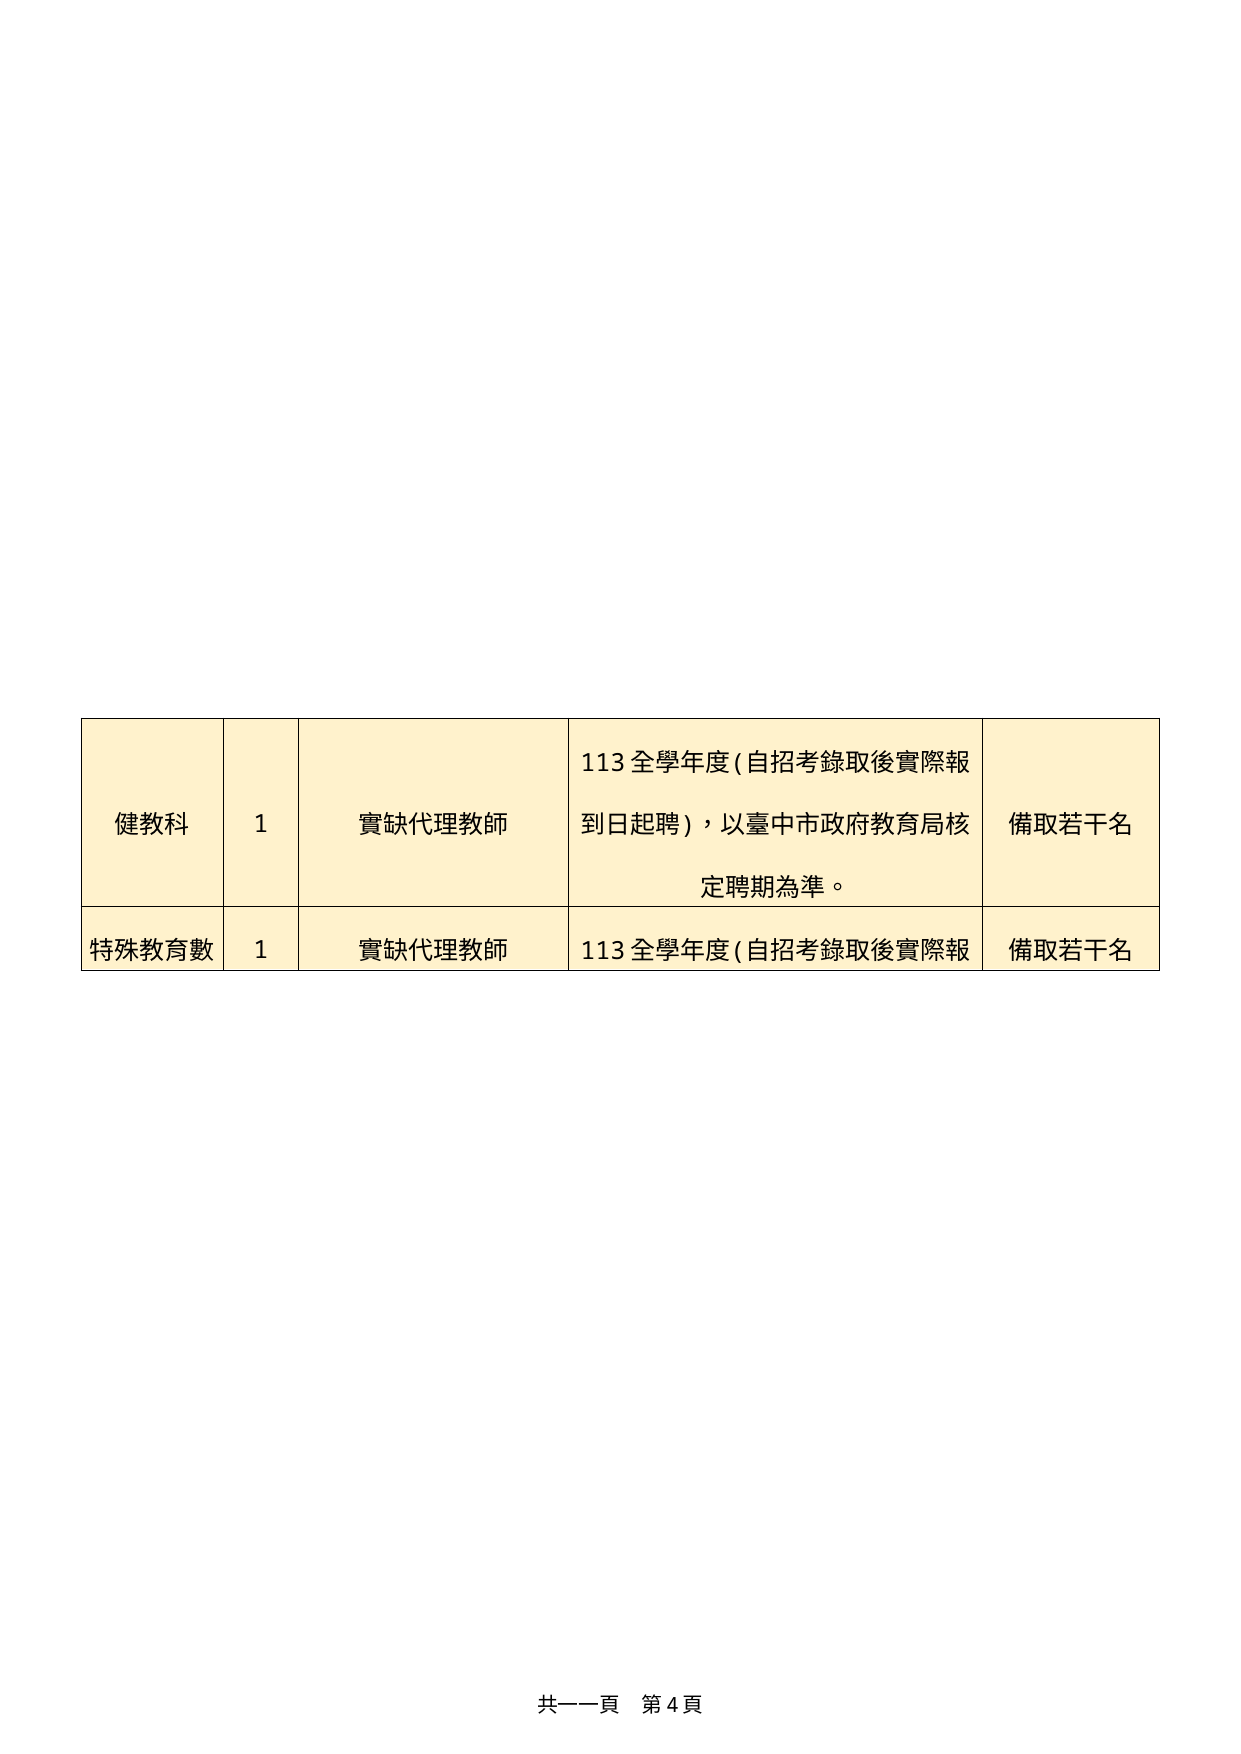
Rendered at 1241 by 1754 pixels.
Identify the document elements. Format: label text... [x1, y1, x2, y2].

table_cell 實缺代理教師 [299, 719, 568, 906]
table_cell 健教科 [82, 719, 223, 906]
table_cell 特殊教育數 [82, 907, 223, 969]
table_cell 備取若干名 [983, 907, 1159, 969]
table_cell 1 [224, 907, 298, 969]
table_cell 備取若干名 [983, 719, 1159, 906]
table_cell 實缺代理教師 [299, 907, 568, 969]
table_cell 113全學年度(自招考錄取後實際報 [569, 907, 982, 969]
table_cell 113全學年度(自招考錄取後實際報到日起聘)，以臺中市政府教育局核定聘期為準。 [569, 719, 982, 906]
table_cell 1 [224, 719, 298, 906]
